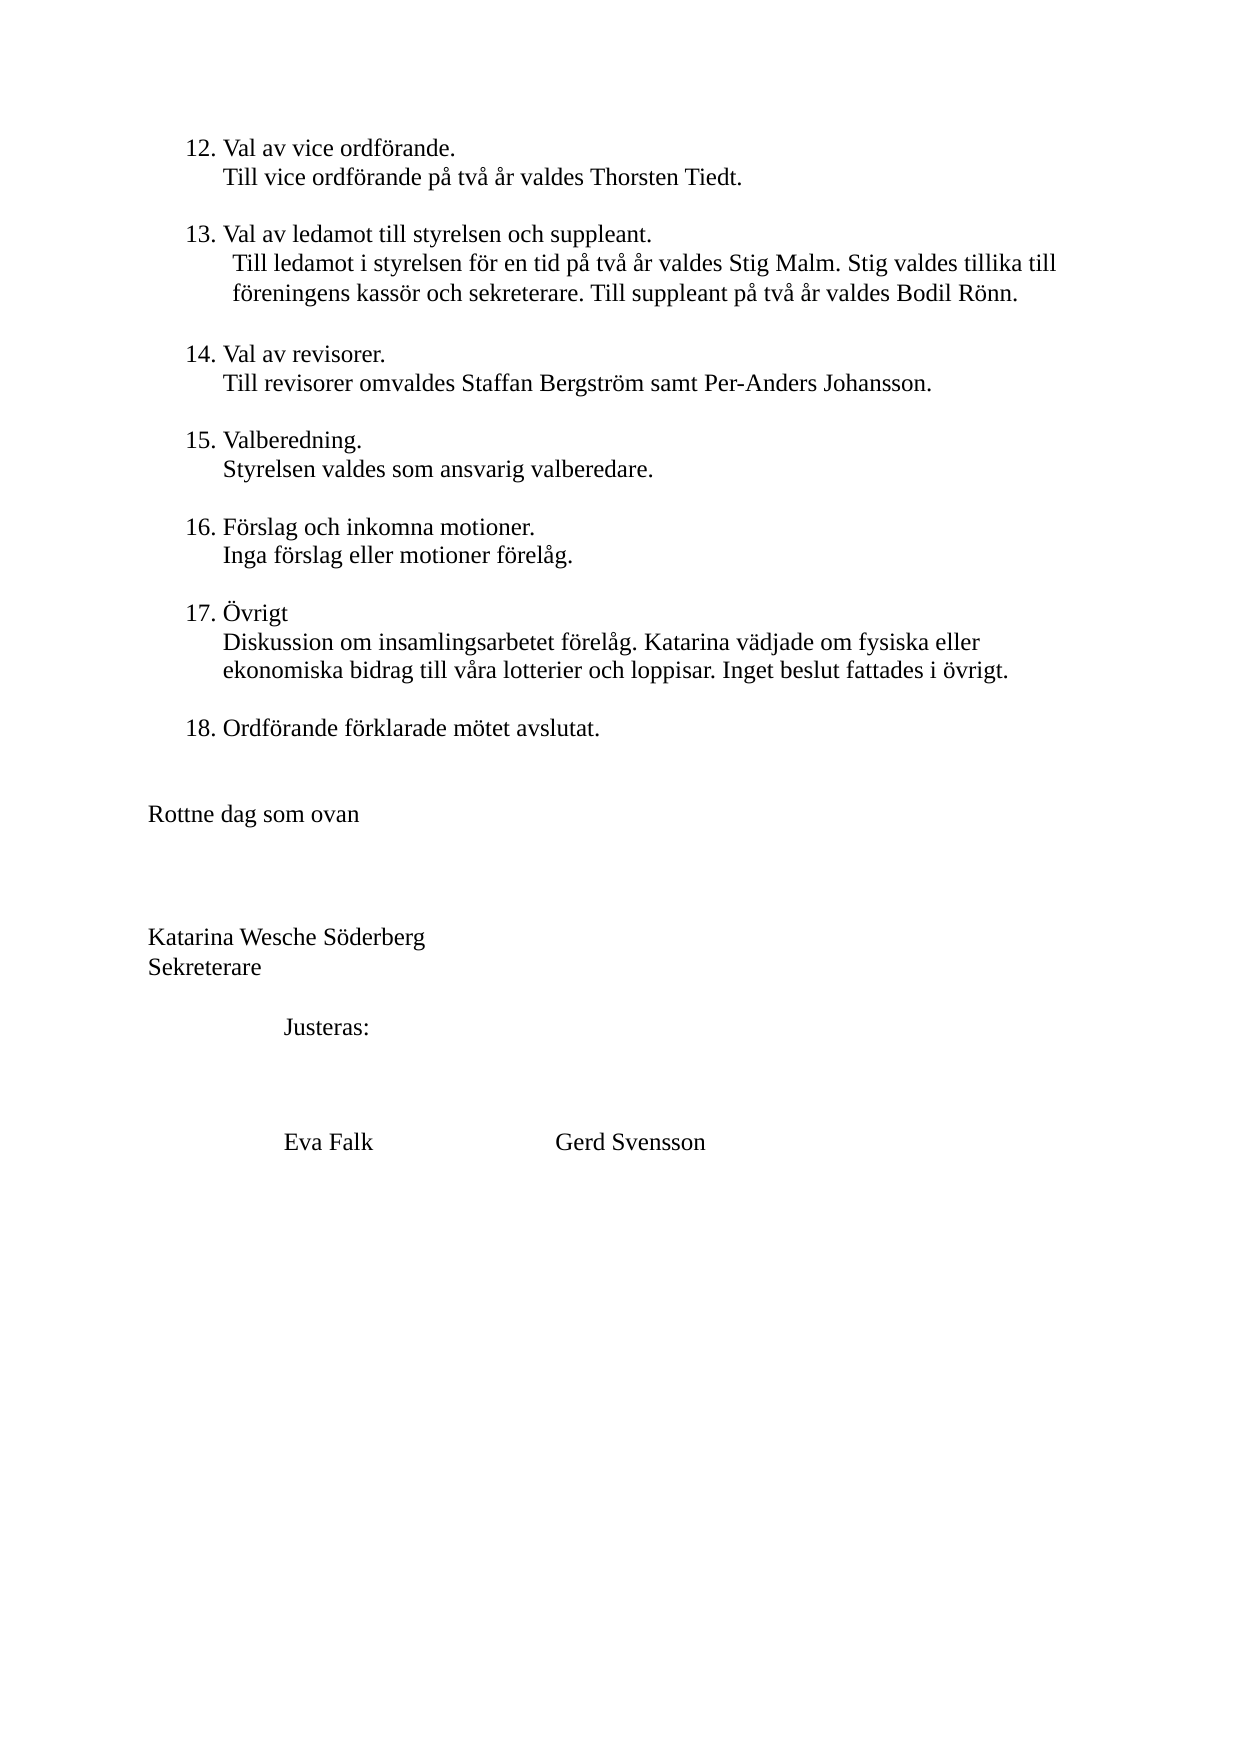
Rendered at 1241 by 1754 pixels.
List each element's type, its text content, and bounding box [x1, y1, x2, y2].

text Till ledamot i styrelsen för en tid på två år valdes Stig Malm. Stig valdes tillika till föreningens kassör och sekreterare. Till suppleant på två år valdes Bodil Rönn. [232, 248, 1093, 307]
list Inga förslag eller motioner förelåg. [223, 540, 1093, 569]
list Valberedning. [185, 425, 1093, 454]
list Till vice ordförande på två år valdes Thorsten Tiedt. [223, 162, 1093, 190]
text Katarina Wesche Söderberg [148, 922, 1093, 951]
list Till revisorer omvaldes Staffan Bergström samt Per-Anders Johansson. [223, 368, 1093, 397]
text Sekreterare [148, 952, 1093, 981]
list Förslag och inkomna motioner. [185, 512, 1093, 540]
list Styrelsen valdes som ansvarig valberedare. [223, 454, 1093, 483]
list Ordförande förklarade mötet avslutat. [185, 713, 1093, 742]
list Justeras: [148, 1012, 1093, 1040]
list Val av ledamot till styrelsen och suppleant. [185, 219, 1093, 248]
list Diskussion om insamlingsarbetet förelåg. Katarina vädjade om fysiska eller ekonomiska bidrag till våra lotterier och loppisar. Inget beslut fattades i övrigt. [223, 627, 1093, 684]
list Val av vice ordförande. [185, 133, 1093, 162]
list Eva Falk Gerd Svensson [148, 1127, 1093, 1155]
list Övrigt [185, 598, 1093, 627]
list Val av revisorer. [185, 339, 1093, 368]
text Rottne dag som ovan [148, 799, 1093, 828]
